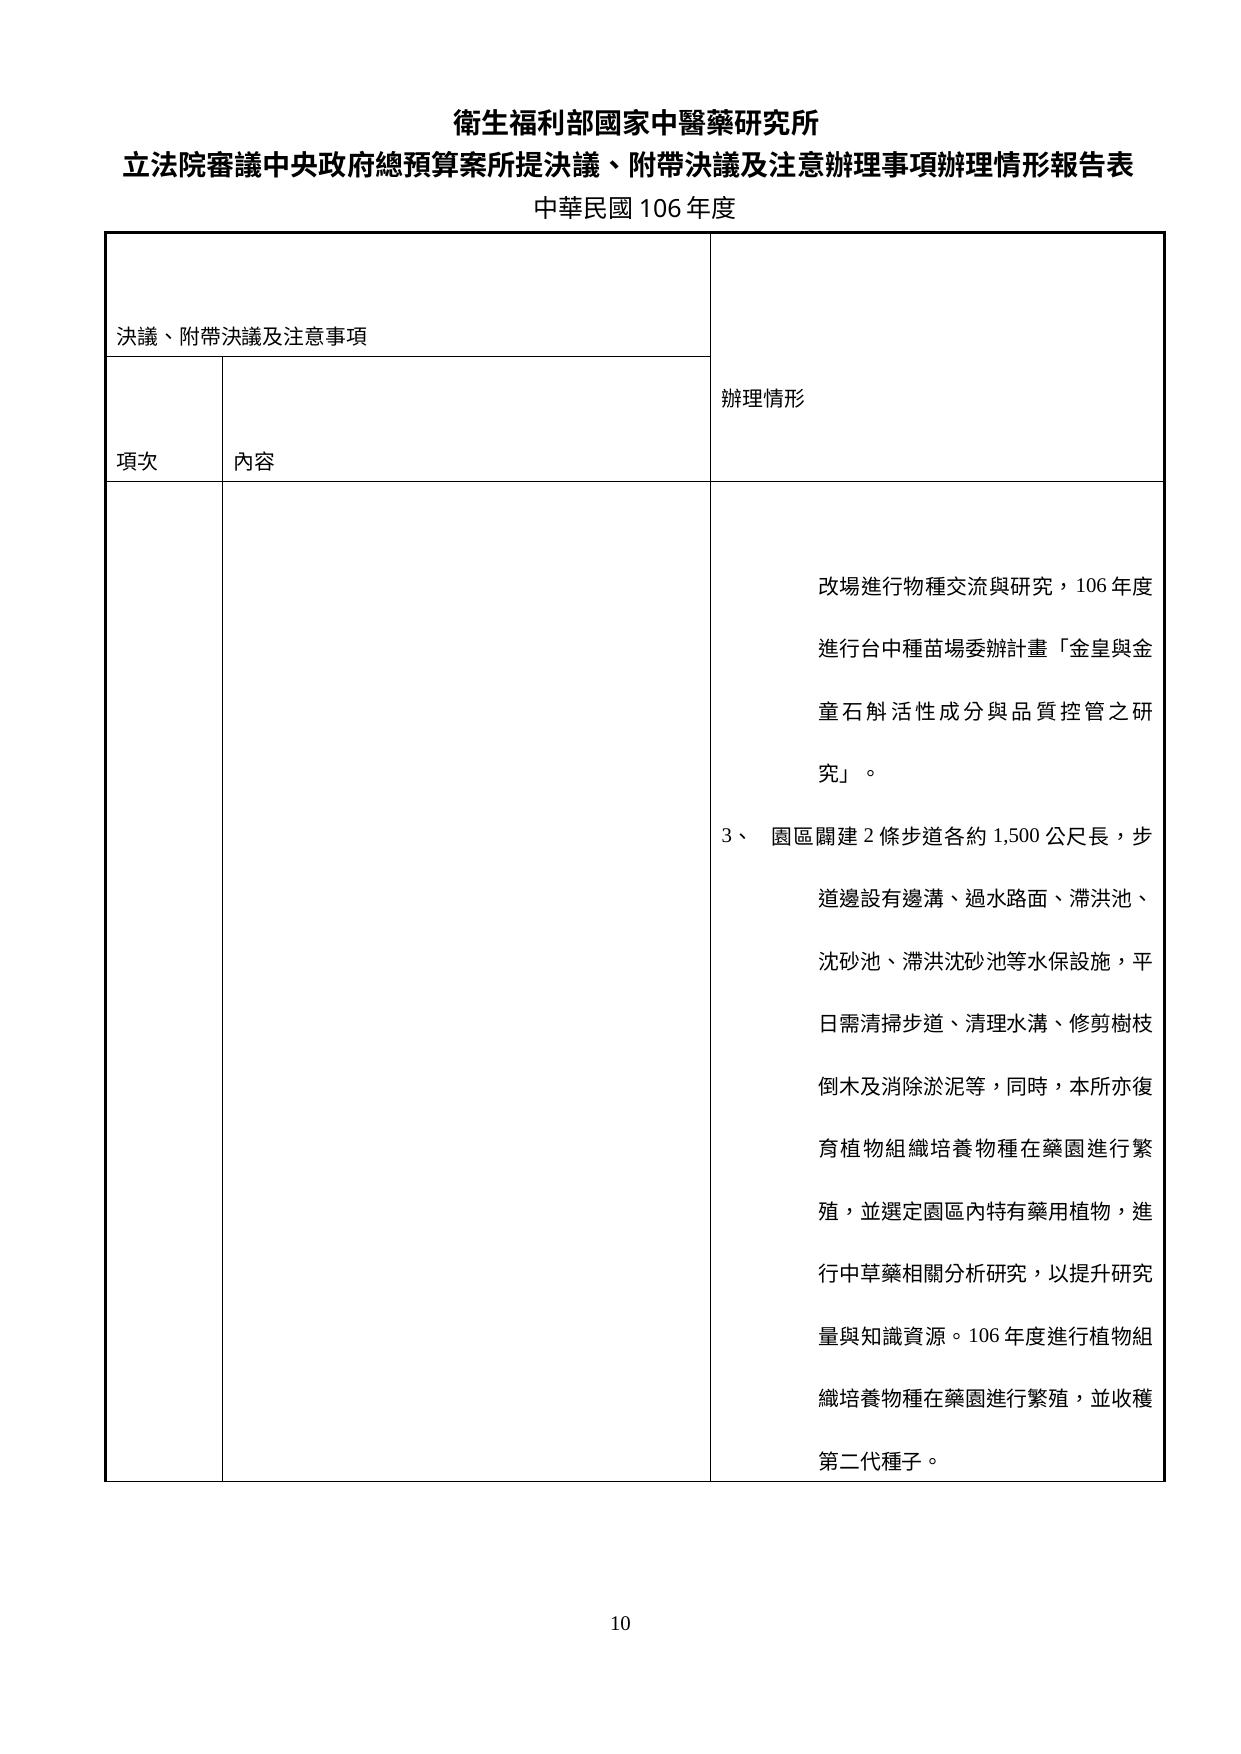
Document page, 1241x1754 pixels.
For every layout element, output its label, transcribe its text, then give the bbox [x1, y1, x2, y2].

table_header 決議、附帶決議及注意事項 [107, 234, 710, 356]
table_cell 項次 [107, 357, 222, 481]
table_cell 內容 [223, 357, 710, 481]
table_header 辦理情形 [711, 234, 1163, 481]
table_cell 改場進行物種交流與研究，106年度進行台中種苗場委辦計畫「金皇與金童石斛活性成分與品質控管之研究」。 園區闢建2條步道各約1,500公尺長，步道邊設有邊溝、過水路面、滯洪池、沈砂池、滯洪沈砂池等水保設施，平日需清掃步道、清理水溝、修剪樹枝倒木及消除淤泥等，同時，本所亦復育植物組織培養物種在藥園進行繁殖，並選定園區內特有藥用植物，進行中草藥相關分析研究，以提升研究量與知識資源。106年度進行植物組織培養物種在藥園進行繁殖，並收穫第二代種子。 [711, 482, 1163, 1481]
table_cell [107, 482, 222, 1481]
table_cell [223, 482, 710, 1481]
